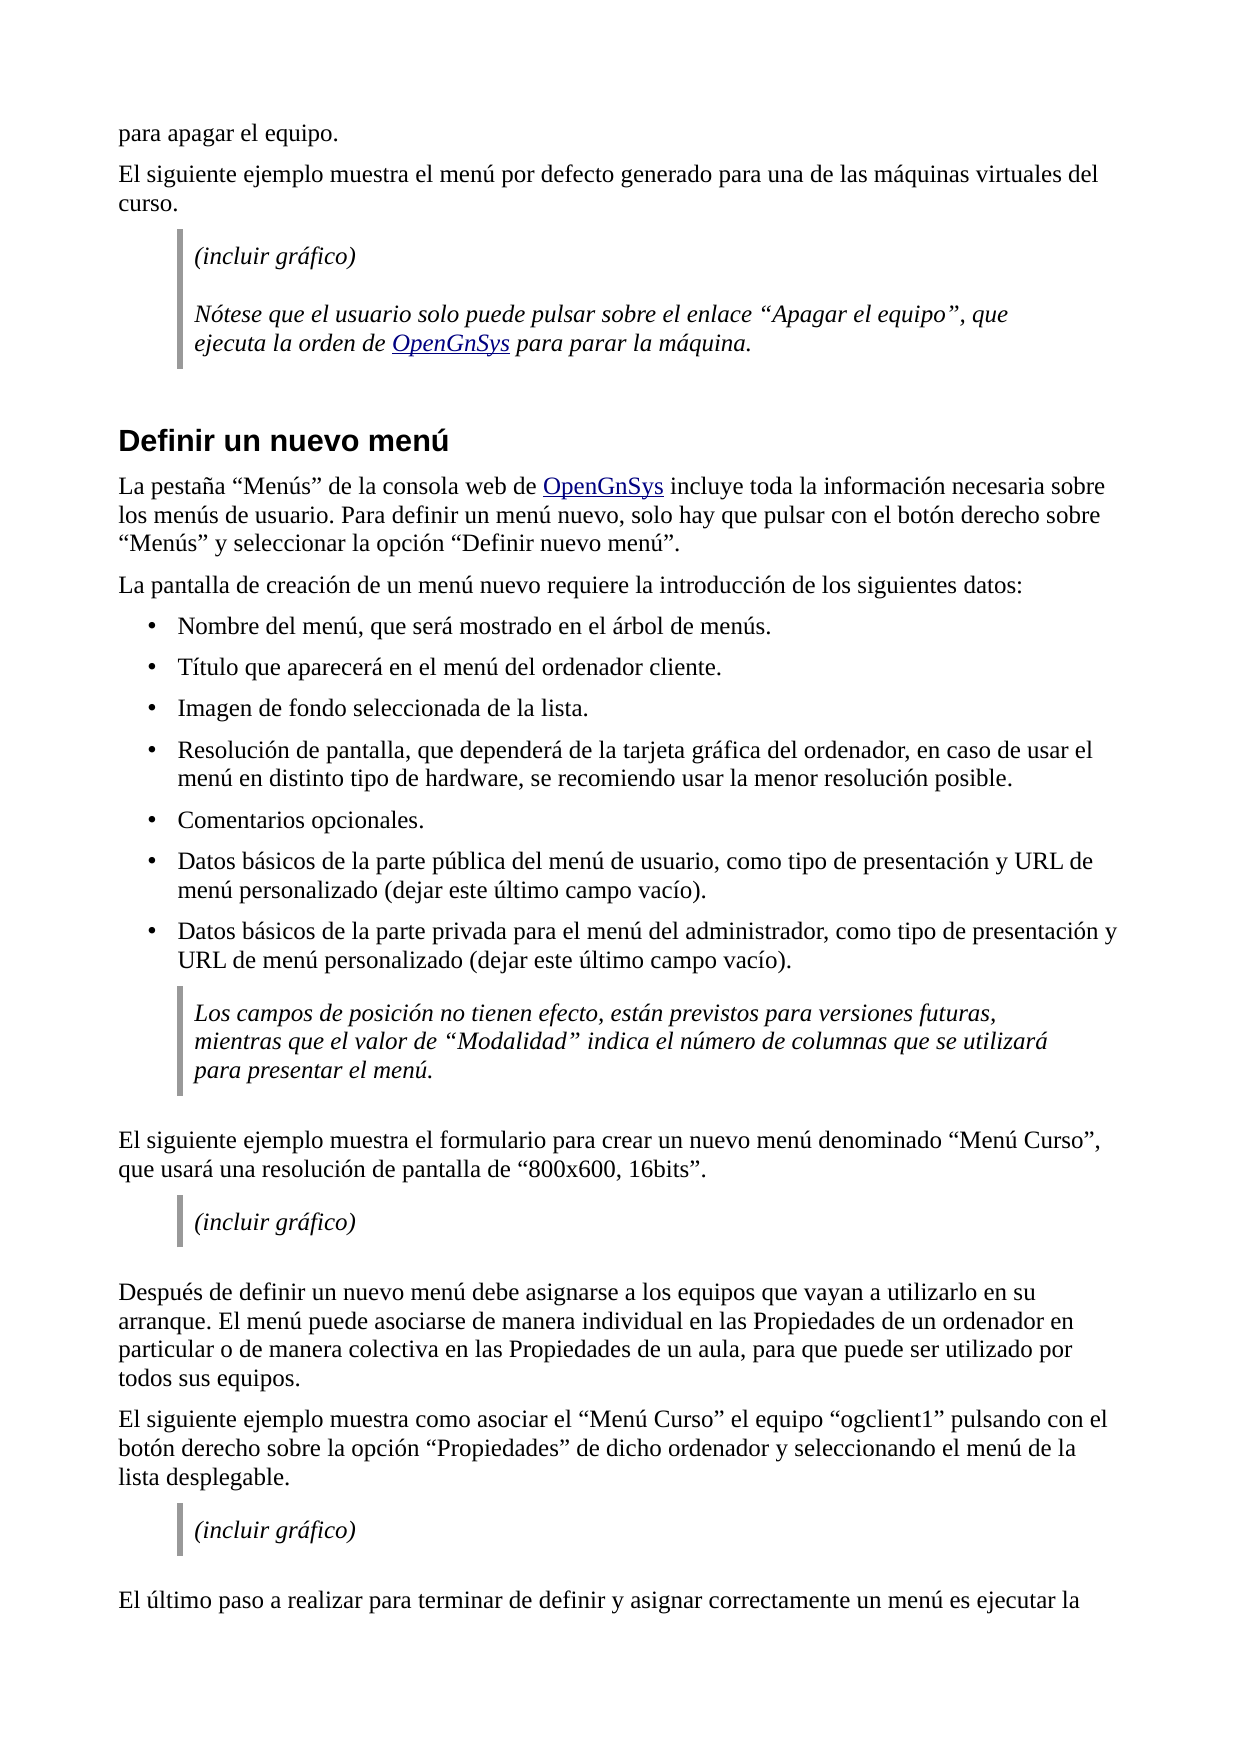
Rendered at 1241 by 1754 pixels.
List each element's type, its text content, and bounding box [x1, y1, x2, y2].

text Los campos de posición no tienen efecto, están previstos para versiones futuras, mientras que el valor de “Modalidad” indica el número de columnas que se utilizará para presentar el menú. [183, 986, 1063, 1096]
list Título que aparecerá en el menú del ordenador cliente. [148, 652, 1122, 681]
list Resolución de pantalla, que dependerá de la tarjeta gráfica del ordenador, en caso de usar el menú en distinto tipo de hardware, se recomiendo usar la menor resolución posible. [148, 735, 1122, 792]
text para apagar el equipo. [118, 118, 1122, 147]
text El último paso a realizar para terminar de definir y asignar correctamente un menú es ejecutar la [118, 1585, 1122, 1614]
subtitle Definir un nuevo menú [118, 423, 1122, 458]
text (incluir gráfico) [183, 229, 1063, 270]
text El siguiente ejemplo muestra el menú por defecto generado para una de las máquinas virtuales del curso. [118, 159, 1122, 217]
text El siguiente ejemplo muestra el formulario para crear un nuevo menú denominado “Menú Curso”, que usará una resolución de pantalla de “800x600, 16bits”. [118, 1125, 1122, 1183]
text Después de definir un nuevo menú debe asignarse a los equipos que vayan a utilizarlo en su arranque. El menú puede asociarse de manera individual en las Propiedades de un ordenador en particular o de manera colectiva en las Propiedades de un aula, para que puede ser utilizado por todos sus equipos. [118, 1277, 1122, 1392]
list Comentarios opcionales. [148, 805, 1122, 833]
list Datos básicos de la parte privada para el menú del administrador, como tipo de presentación y URL de menú personalizado (dejar este último campo vacío). [148, 916, 1122, 973]
list Imagen de fondo seleccionada de la lista. [148, 693, 1122, 722]
list Nombre del menú, que será mostrado en el árbol de menús. [148, 611, 1122, 640]
text (incluir gráfico) [183, 1503, 1063, 1556]
list Datos básicos de la parte pública del menú de usuario, como tipo de presentación y URL de menú personalizado (dejar este último campo vacío). [148, 846, 1122, 903]
text Nótese que el usuario solo puede pulsar sobre el enlace “Apagar el equipo”, que ejecuta la orden de OpenGnSys para parar la máquina. [183, 288, 1063, 369]
text El siguiente ejemplo muestra como asociar el “Menú Curso” el equipo “ogclient1” pulsando con el botón derecho sobre la opción “Propiedades” de dicho ordenador y seleccionando el menú de la lista desplegable. [118, 1404, 1122, 1491]
text (incluir gráfico) [183, 1195, 1063, 1247]
text La pantalla de creación de un menú nuevo requiere la introducción de los siguientes datos: [118, 570, 1122, 598]
text La pestaña “Menús” de la consola web de OpenGnSys incluye toda la información necesaria sobre los menús de usuario. Para definir un menú nuevo, solo hay que pulsar con el botón derecho sobre “Menús” y seleccionar la opción “Definir nuevo menú”. [118, 471, 1122, 557]
